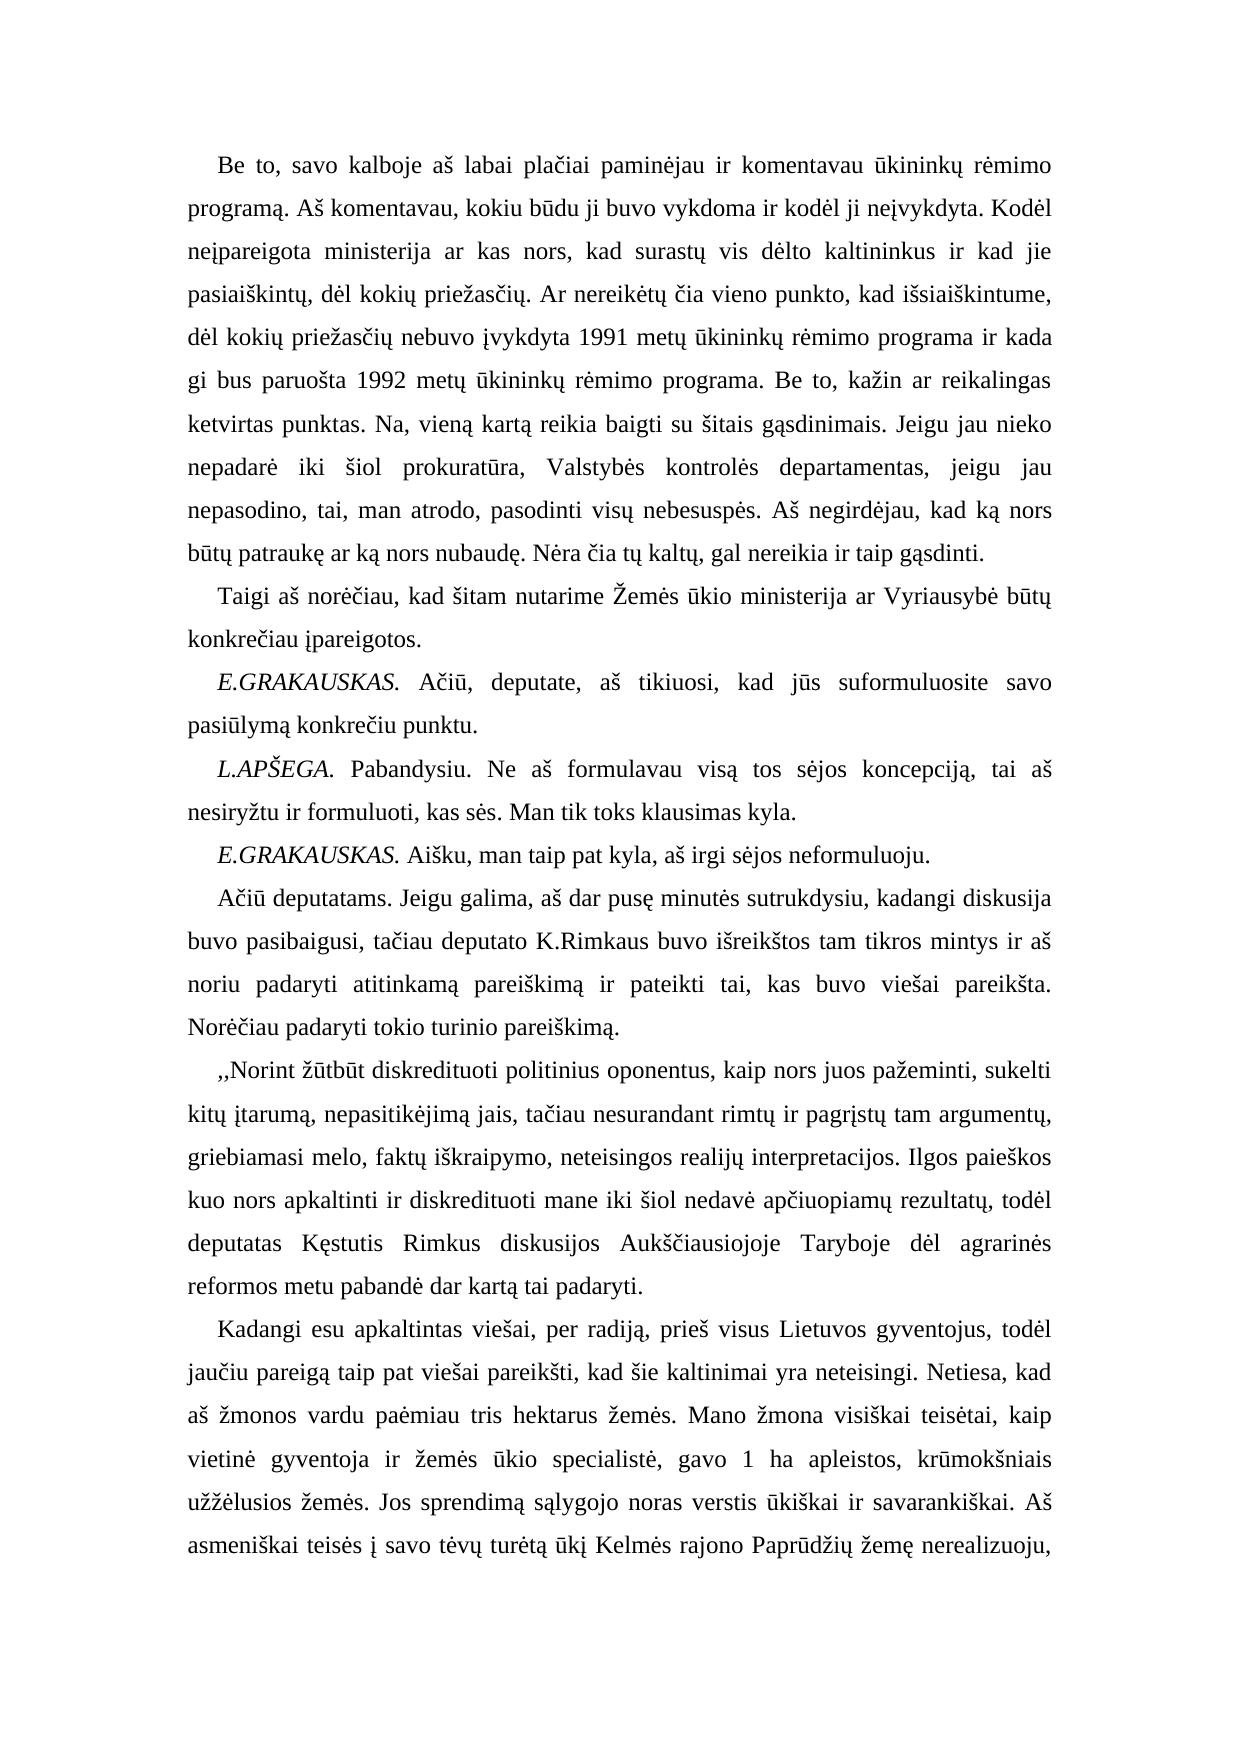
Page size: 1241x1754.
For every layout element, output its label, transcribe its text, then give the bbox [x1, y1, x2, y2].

text L.APŠEGA. Pabandysiu. Ne aš formulavau visą tos sėjos koncepciją, tai aš nesiryžtu ir formuluoti, kas sės. Man tik toks klausimas kyla. [187, 754, 1053, 826]
text Taigi aš norėčiau, kad šitam nutarime Žemės ūkio ministerija ar Vyriausybė būtų konkrečiau įpareigotos. [187, 581, 1053, 653]
text E.GRAKAUSKAS. Ačiū, deputate, aš tikiuosi, kad jūs suformuluosite savo pasiūlymą konkrečiu punktu. [187, 667, 1053, 739]
text Ačiū deputatams. Jeigu galima, aš dar pusę minutės sutrukdysiu, kadangi diskusija buvo pasibaigusi, tačiau deputato K.Rimkaus buvo išreikštos tam tikros mintys ir aš noriu padaryti atitinkamą pareiškimą ir pateikti tai, kas buvo viešai pareikšta. Norėčiau padaryti tokio turinio pareiškimą. [187, 883, 1053, 1041]
text Kadangi esu apkaltintas viešai, per radiją, prieš visus Lietuvos gyventojus, todėl jaučiu pareigą taip pat viešai pareikšti, kad šie kaltinimai yra neteisingi. Netiesa, kad aš žmonos vardu paėmiau tris hektarus žemės. Mano žmona visiškai teisėtai, kaip vietinė gyventoja ir žemės ūkio specialistė, gavo 1 ha apleistos, krūmokšniais užžėlusios žemės. Jos sprendimą sąlygojo noras verstis ūkiškai ir savarankiškai. Aš asmeniškai teisės į savo tėvų turėtą ūkį Kelmės rajono Paprūdžių žemę nerealizuoju, [187, 1314, 1053, 1559]
text E.GRAKAUSKAS. Aišku, man taip pat kyla, aš irgi sėjos neformuluoju. [187, 840, 1053, 869]
text ,,Norint žūtbūt diskredituoti politinius oponentus, kaip nors juos pažeminti, sukelti kitų įtarumą, nepasitikėjimą jais, tačiau nesurandant rimtų ir pagrįstų tam argumentų, griebiamasi melo, faktų iškraipymo, neteisingos realijų interpretacijos. Ilgos paieškos kuo nors apkaltinti ir diskredituoti mane iki šiol nedavė apčiuopiamų rezultatų, todėl deputatas Kęstutis Rimkus diskusijos Aukščiausiojoje Taryboje dėl agrarinės reformos metu pabandė dar kartą tai padaryti. [187, 1056, 1053, 1300]
text Be to, savo kalboje aš labai plačiai paminėjau ir komentavau ūkininkų rėmimo programą. Aš komentavau, kokiu būdu ji buvo vykdoma ir kodėl ji neįvykdyta. Kodėl neįpareigota ministerija ar kas nors, kad surastų vis dėlto kaltininkus ir kad jie pasiaiškintų, dėl kokių priežasčių. Ar nereikėtų čia vieno punkto, kad išsiaiškintume, dėl kokių priežasčių nebuvo įvykdyta 1991 metų ūkininkų rėmimo programa ir kada gi bus paruošta 1992 metų ūkininkų rėmimo programa. Be to, kažin ar reikalingas ketvirtas punktas. Na, vieną kartą reikia baigti su šitais gąsdinimais. Jeigu jau nieko nepadarė iki šiol prokuratūra, Valstybės kontrolės departamentas, jeigu jau nepasodino, tai, man atrodo, pasodinti visų nebesuspės. Aš negirdėjau, kad ką nors būtų patraukę ar ką nors nubaudę. Nėra čia tų kaltų, gal nereikia ir taip gąsdinti. [187, 150, 1053, 567]
